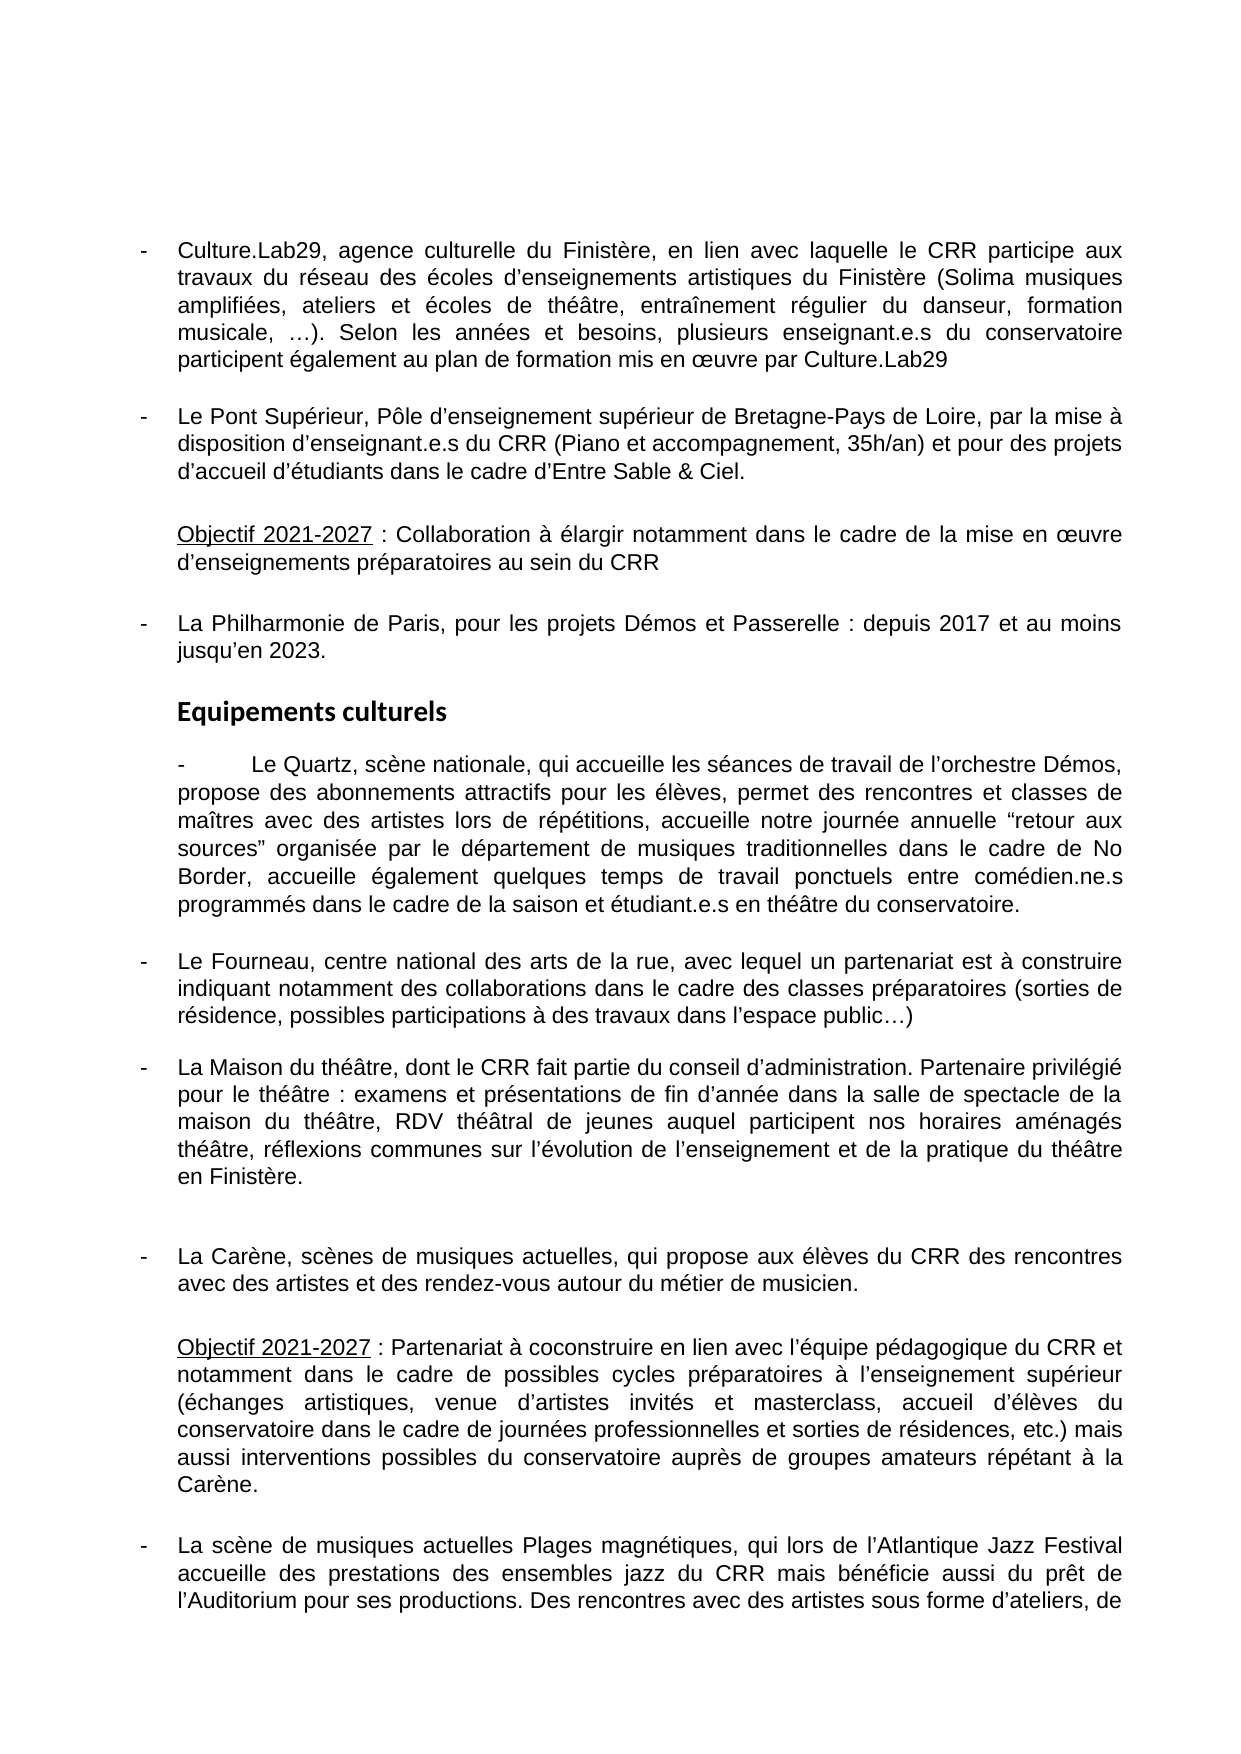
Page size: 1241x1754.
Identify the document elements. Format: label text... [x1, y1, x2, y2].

list Le Quartz, scène nationale, qui accueille les séances de travail de l’orchestre Démos, propose des abonnements attractifs pour les élèves, permet des rencontres et classes de maîtres avec des artistes lors de répétitions, accueille notre journée annuelle “retour aux sources” organisée par le département de musiques traditionnelles dans le cadre de No Border, accueille également quelques temps de travail ponctuels entre comédien.ne.s programmés dans le cadre de la saison et étudiant.e.s en théâtre du conservatoire. [177, 751, 1123, 918]
subtitle Equipements culturels [177, 693, 1123, 729]
text Objectif 2021-2027 : Collaboration à élargir notamment dans le cadre de la mise en œuvre d’enseignements préparatoires au sein du CRR [177, 521, 1123, 575]
list La scène de musiques actuelles Plages magnétiques, qui lors de l’Atlantique Jazz Festival accueille des prestations des ensembles jazz du CRR mais bénéficie aussi du prêt de l’Auditorium pour ses productions. Des rencontres avec des artistes sous forme d’ateliers, de [140, 1532, 1123, 1613]
text Objectif 2021-2027 : Partenariat à coconstruire en lien avec l’équipe pédagogique du CRR et notamment dans le cadre de possibles cycles préparatoires à l’enseignement supérieur (échanges artistiques, venue d’artistes invités et masterclass, accueil d’élèves du conservatoire dans le cadre de journées professionnelles et sorties de résidences, etc.) mais aussi interventions possibles du conservatoire auprès de groupes amateurs répétant à la Carène. [177, 1334, 1123, 1497]
list Le Pont Supérieur, Pôle d’enseignement supérieur de Bretagne-Pays de Loire, par la mise à disposition d’enseignant.e.s du CRR (Piano et accompagnement, 35h/an) et pour des projets d’accueil d’étudiants dans le cadre d’Entre Sable & Ciel. [140, 403, 1123, 484]
list Le Fourneau, centre national des arts de la rue, avec lequel un partenariat est à construire indiquant notamment des collaborations dans le cadre des classes préparatoires (sorties de résidence, possibles participations à des travaux dans l’espace public…) [140, 948, 1123, 1029]
list La Carène, scènes de musiques actuelles, qui propose aux élèves du CRR des rencontres avec des artistes et des rendez-vous autour du métier de musicien. [140, 1243, 1123, 1296]
list Culture.Lab29, agence culturelle du Finistère, en lien avec laquelle le CRR participe aux travaux du réseau des écoles d’enseignements artistiques du Finistère (Solima musiques amplifiées, ateliers et écoles de théâtre, entraînement régulier du danseur, formation musicale, …). Selon les années et besoins, plusieurs enseignant.e.s du conservatoire participent également au plan de formation mis en œuvre par Culture.Lab29 [140, 237, 1123, 373]
list La Philharmonie de Paris, pour les projets Démos et Passerelle : depuis 2017 et au moins jusqu’en 2023. [140, 610, 1123, 663]
list La Maison du théâtre, dont le CRR fait partie du conseil d’administration. Partenaire privilégié pour le théâtre : examens et présentations de fin d’année dans la salle de spectacle de la maison du théâtre, RDV théâtral de jeunes auquel participent nos horaires aménagés théâtre, réflexions communes sur l’évolution de l’enseignement et de la pratique du théâtre en Finistère. [140, 1053, 1123, 1189]
